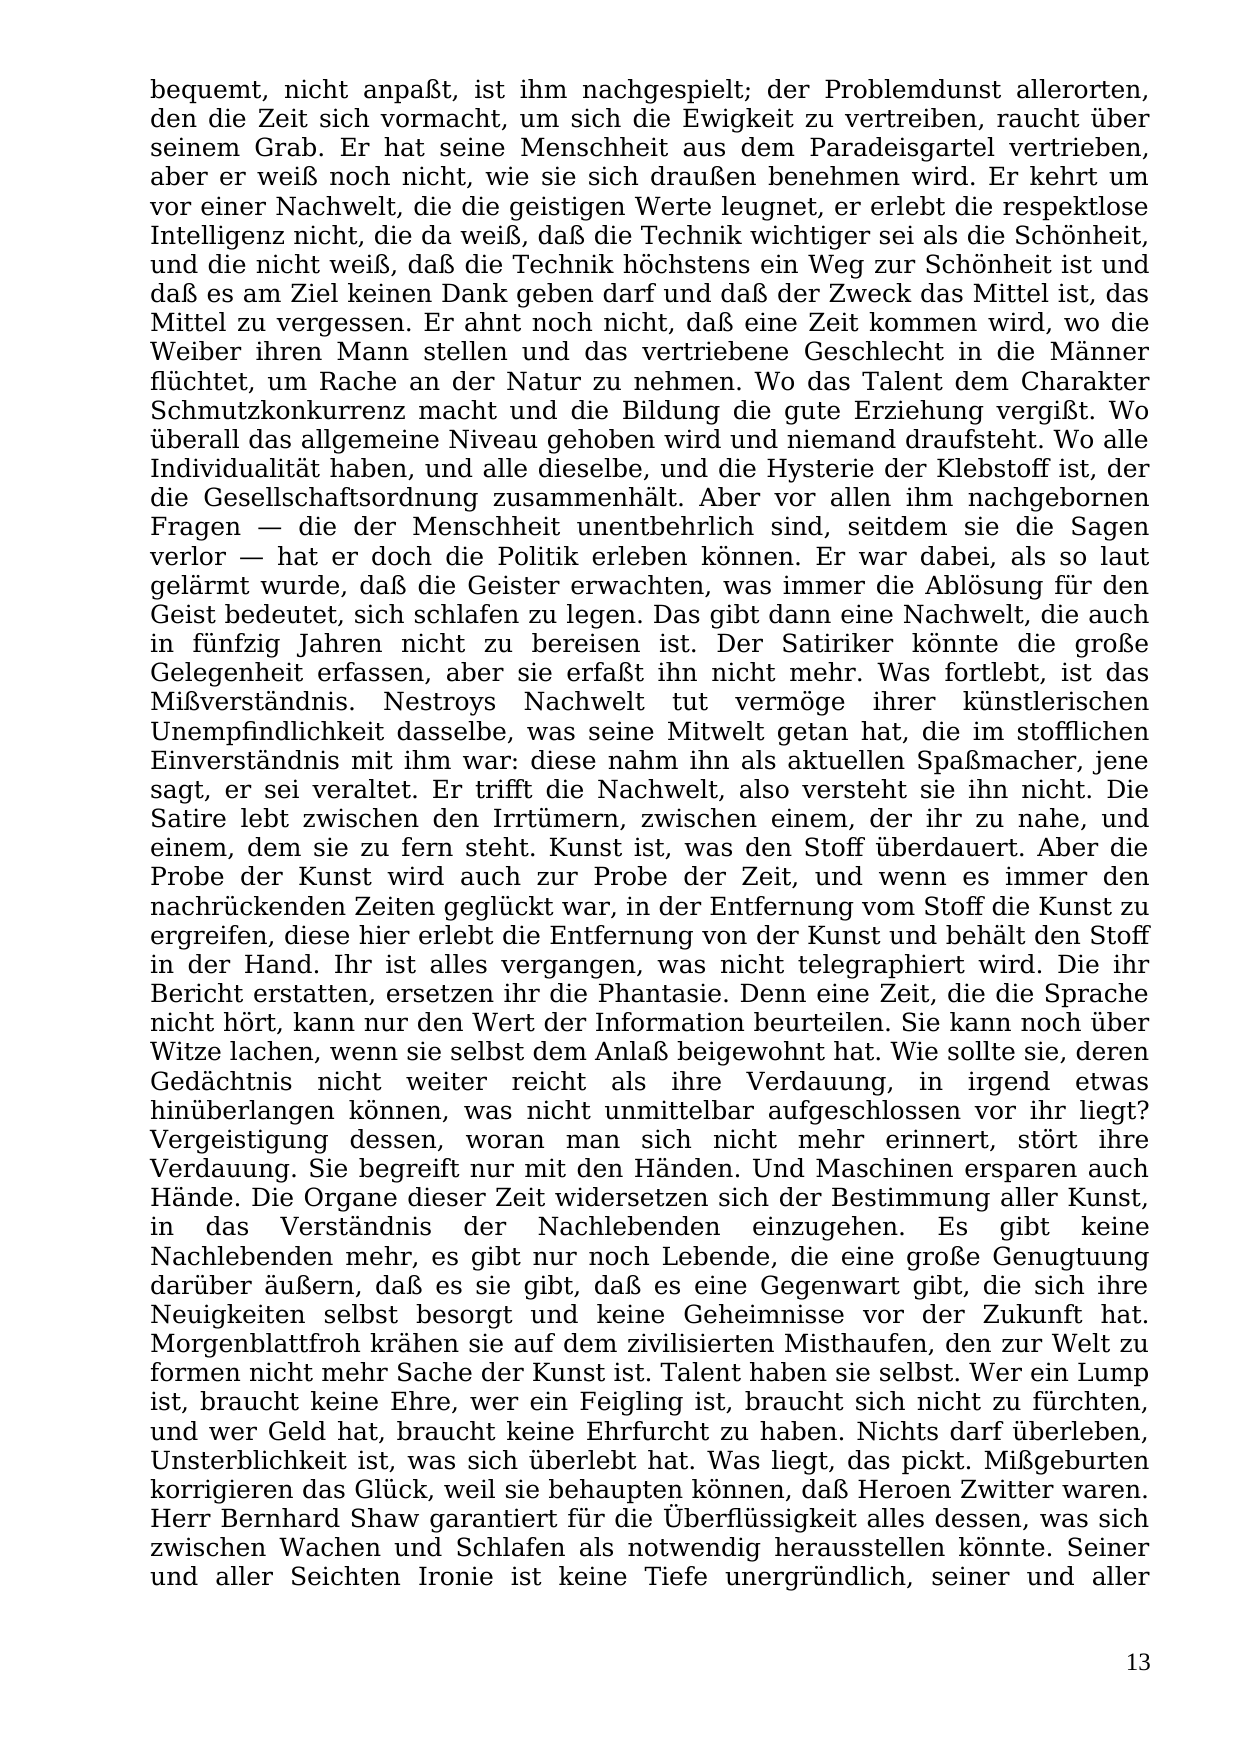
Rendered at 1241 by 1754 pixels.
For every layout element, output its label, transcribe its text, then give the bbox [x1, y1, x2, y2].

text bequemt, nicht anpaßt, ist ihm nachgespielt; der Problemdunst allerorten, den die Zeit sich vormacht, um sich die Ewigkeit zu vertreiben, raucht über seinem Grab. Er hat seine Menschheit aus dem Paradeisgartel vertrieben, aber er weiß noch nicht, wie sie sich draußen benehmen wird. Er kehrt um vor einer Nachwelt, die die geistigen Werte leugnet, er erlebt die respektlose Intelligenz nicht, die da weiß, daß die Technik wichtiger sei als die Schönheit, und die nicht weiß, daß die Technik höchstens ein Weg zur Schönheit ist und daß es am Ziel keinen Dank geben darf und daß der Zweck das Mittel ist, das Mittel zu vergessen. Er ahnt noch nicht, daß eine Zeit kommen wird, wo die Weiber ihren Mann stellen und das vertriebene Geschlecht in die Männer flüchtet, um Rache an der Natur zu nehmen. Wo das Talent dem Charakter Schmutzkonkurrenz macht und die Bildung die gute Erziehung vergißt. Wo überall das allgemeine Niveau gehoben wird und niemand draufsteht. Wo alle Individualität haben, und alle dieselbe, und die Hysterie der Klebstoff ist, der die Gesellschaftsordnung zusammenhält. Aber vor allen ihm nachgebornen Fragen — die der Menschheit unentbehrlich sind, seitdem sie die Sagen verlor — hat er doch die Politik erleben können. Er war dabei, als so laut gelärmt wurde, daß die Geister erwachten, was immer die Ablösung für den Geist bedeutet, sich schlafen zu legen. Das gibt dann eine Nachwelt, die auch in fünfzig Jahren nicht zu bereisen ist. Der Satiriker könnte die große Gelegenheit erfassen, aber sie erfaßt ihn nicht mehr. Was fortlebt, ist das Mißverständnis. Nestroys Nachwelt tut vermöge ihrer künstlerischen Unempfindlichkeit dasselbe, was seine Mitwelt getan hat, die im stofflichen Einverständnis mit ihm war: diese nahm ihn als aktuellen Spaßmacher, jene sagt, er sei veraltet. Er trifft die Nachwelt, also versteht sie ihn nicht. Die Satire lebt zwischen den Irrtümern, zwischen einem, der ihr zu nahe, und einem, dem sie zu fern steht. Kunst ist, was den Stoff überdauert. Aber die Probe der Kunst wird auch zur Probe der Zeit, und wenn es immer den nachrückenden Zeiten geglückt war, in der Entfernung vom Stoff die Kunst zu ergreifen, diese hier erlebt die Entfernung von der Kunst und behält den Stoff in der Hand. Ihr ist alles vergangen, was nicht telegraphiert wird. Die ihr Bericht erstatten, ersetzen ihr die Phantasie. Denn eine Zeit, die die Sprache nicht hört, kann nur den Wert der Information beurteilen. Sie kann noch über Witze lachen, wenn sie selbst dem Anlaß beigewohnt hat. Wie sollte sie, deren Gedächtnis nicht weiter reicht als ihre Verdauung, in irgend etwas hinüberlangen können, was nicht unmittelbar aufgeschlossen vor ihr liegt? Vergeistigung dessen, woran man sich nicht mehr erinnert, stört ihre Verdauung. Sie begreift nur mit den Händen. Und Maschinen ersparen auch Hände. Die Organe dieser Zeit widersetzen sich der Bestimmung aller Kunst, in das Verständnis der Nachlebenden einzugehen. Es gibt keine Nachlebenden mehr, es gibt nur noch Lebende, die eine große Genugtuung darüber äußern, daß es sie gibt, daß es eine Gegenwart gibt, die sich ihre Neuigkeiten selbst besorgt und keine Geheimnisse vor der Zukunft hat. Morgenblattfroh krähen sie auf dem zivilisierten Misthaufen, den zur Welt zu formen nicht mehr Sache der Kunst ist. Talent haben sie selbst. Wer ein Lump ist, braucht keine Ehre, wer ein Feigling ist, braucht sich nicht zu fürchten, und wer Geld hat, braucht keine Ehrfurcht zu haben. Nichts darf überleben, Unsterblichkeit ist, was sich überlebt hat. Was liegt, das pickt. Mißgeburten korrigieren das Glück, weil sie behaupten können, daß Heroen Zwitter waren. Herr Bernhard Shaw garantiert für die Überflüssigkeit alles dessen, was sich zwischen Wachen und Schlafen als notwendig herausstellen könnte. Seiner und aller Seichten Ironie ist keine Tiefe unergründlich, seiner und aller [150, 75, 1151, 1592]
